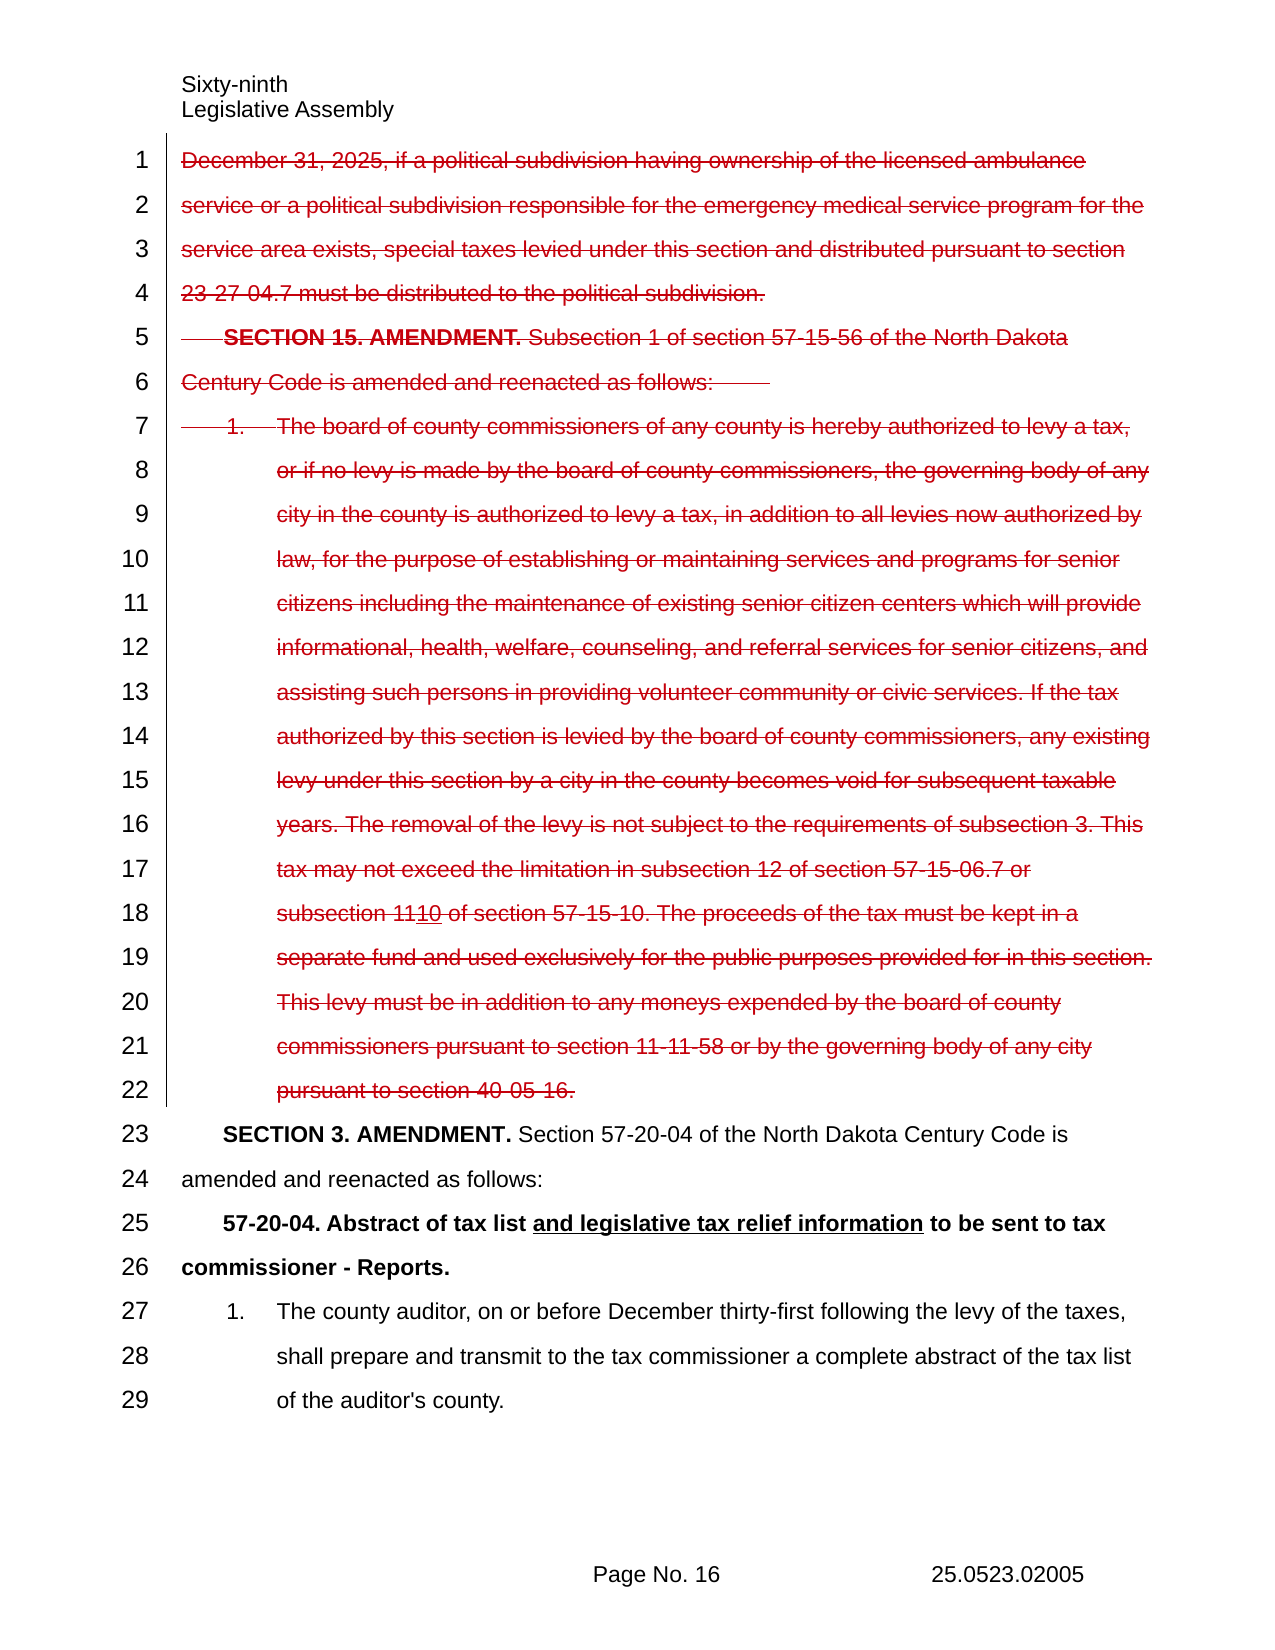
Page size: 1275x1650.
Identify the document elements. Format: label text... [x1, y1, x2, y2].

text 1. The county auditor, on or before December thirty‑first following the levy of the taxes, shall prepare and transmit to the tax commissioner a complete abstract of the tax list of the auditor's county. [181, 1284, 1154, 1417]
text SECTION 3. AMENDMENT. Section 57‑20‑04 of the North Dakota Century Code is amended and reenacted as follows: [181, 1107, 1154, 1196]
text b. A summary of the taxing district financial and property tax related data submitted by the taxing districts to the tax commissioner under this section for the preceding taxable year. [181, 399, 1154, 1107]
subtitle 57‑20‑04. Abstract of tax list and legislative tax relief information to be sent to tax commissioner ‑ Reports. [181, 1196, 1154, 1284]
